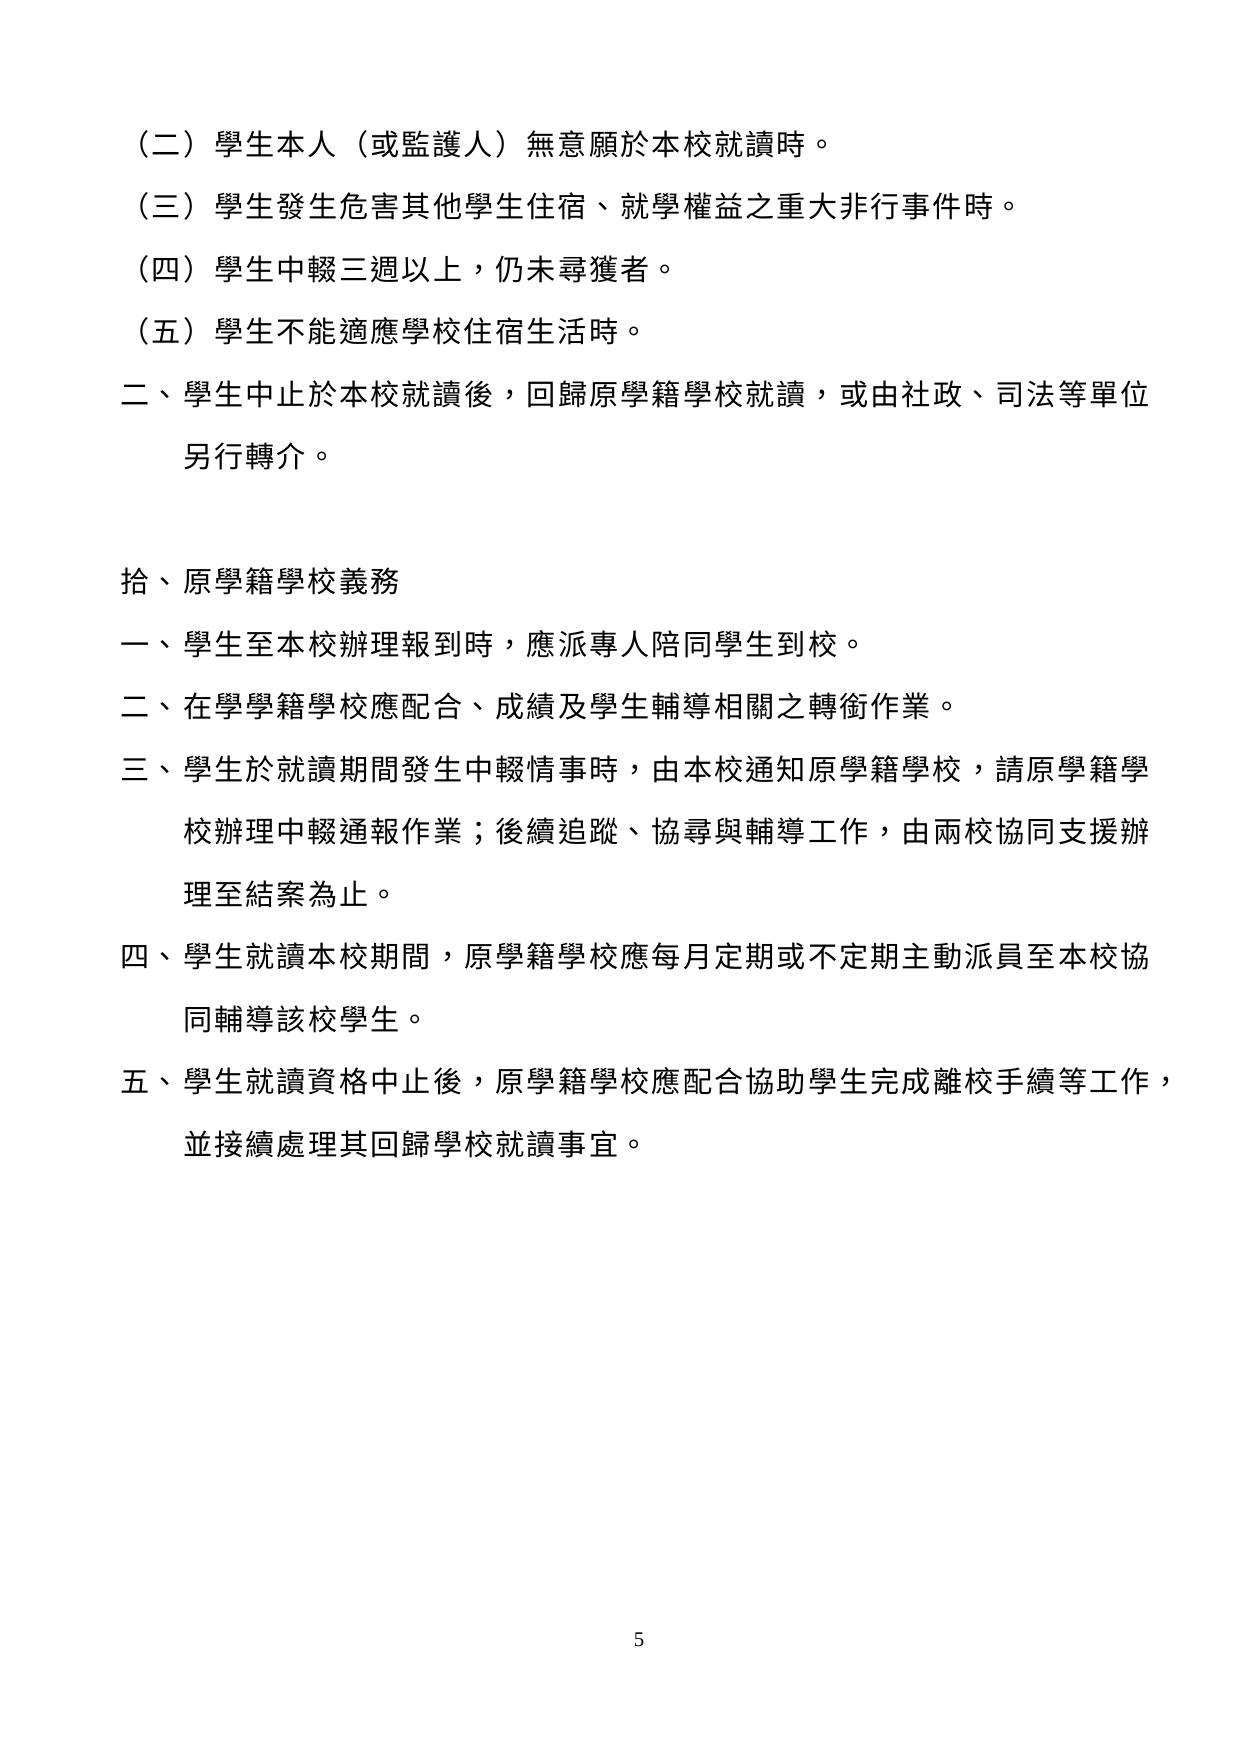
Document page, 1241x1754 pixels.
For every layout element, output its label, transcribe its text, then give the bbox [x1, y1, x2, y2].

text （五）學生不能適應學校住宿生活時。 [119, 288, 1151, 351]
text 四、學生就讀本校期間，原學籍學校應每月定期或不定期主動派員至本校協同輔導該校學生。 [119, 913, 1151, 1038]
text 二、學生中止於本校就讀後，回歸原學籍學校就讀，或由社政、司法等單位另行轉介。 [119, 351, 1151, 476]
text （二）學生本人（或監護人）無意願於本校就讀時。 [119, 101, 1151, 163]
text 五、學生就讀資格中止後，原學籍學校應配合協助學生完成離校手續等工作，並接續處理其回歸學校就讀事宜。 [119, 1038, 1151, 1163]
text （三）學生發生危害其他學生住宿、就學權益之重大非行事件時。 [119, 163, 1151, 226]
text 三、學生於就讀期間發生中輟情事時，由本校通知原學籍學校，請原學籍學校辦理中輟通報作業；後續追蹤、協尋與輔導工作，由兩校協同支援辦理至結案為止。 [119, 726, 1151, 913]
text 一、學生至本校辦理報到時，應派專人陪同學生到校。 [119, 601, 1151, 663]
text （四）學生中輟三週以上，仍未尋獲者。 [119, 226, 1151, 288]
text 二、在學學籍學校應配合、成績及學生輔導相關之轉銜作業。 [119, 663, 1151, 726]
text 拾、原學籍學校義務 [119, 538, 1151, 601]
